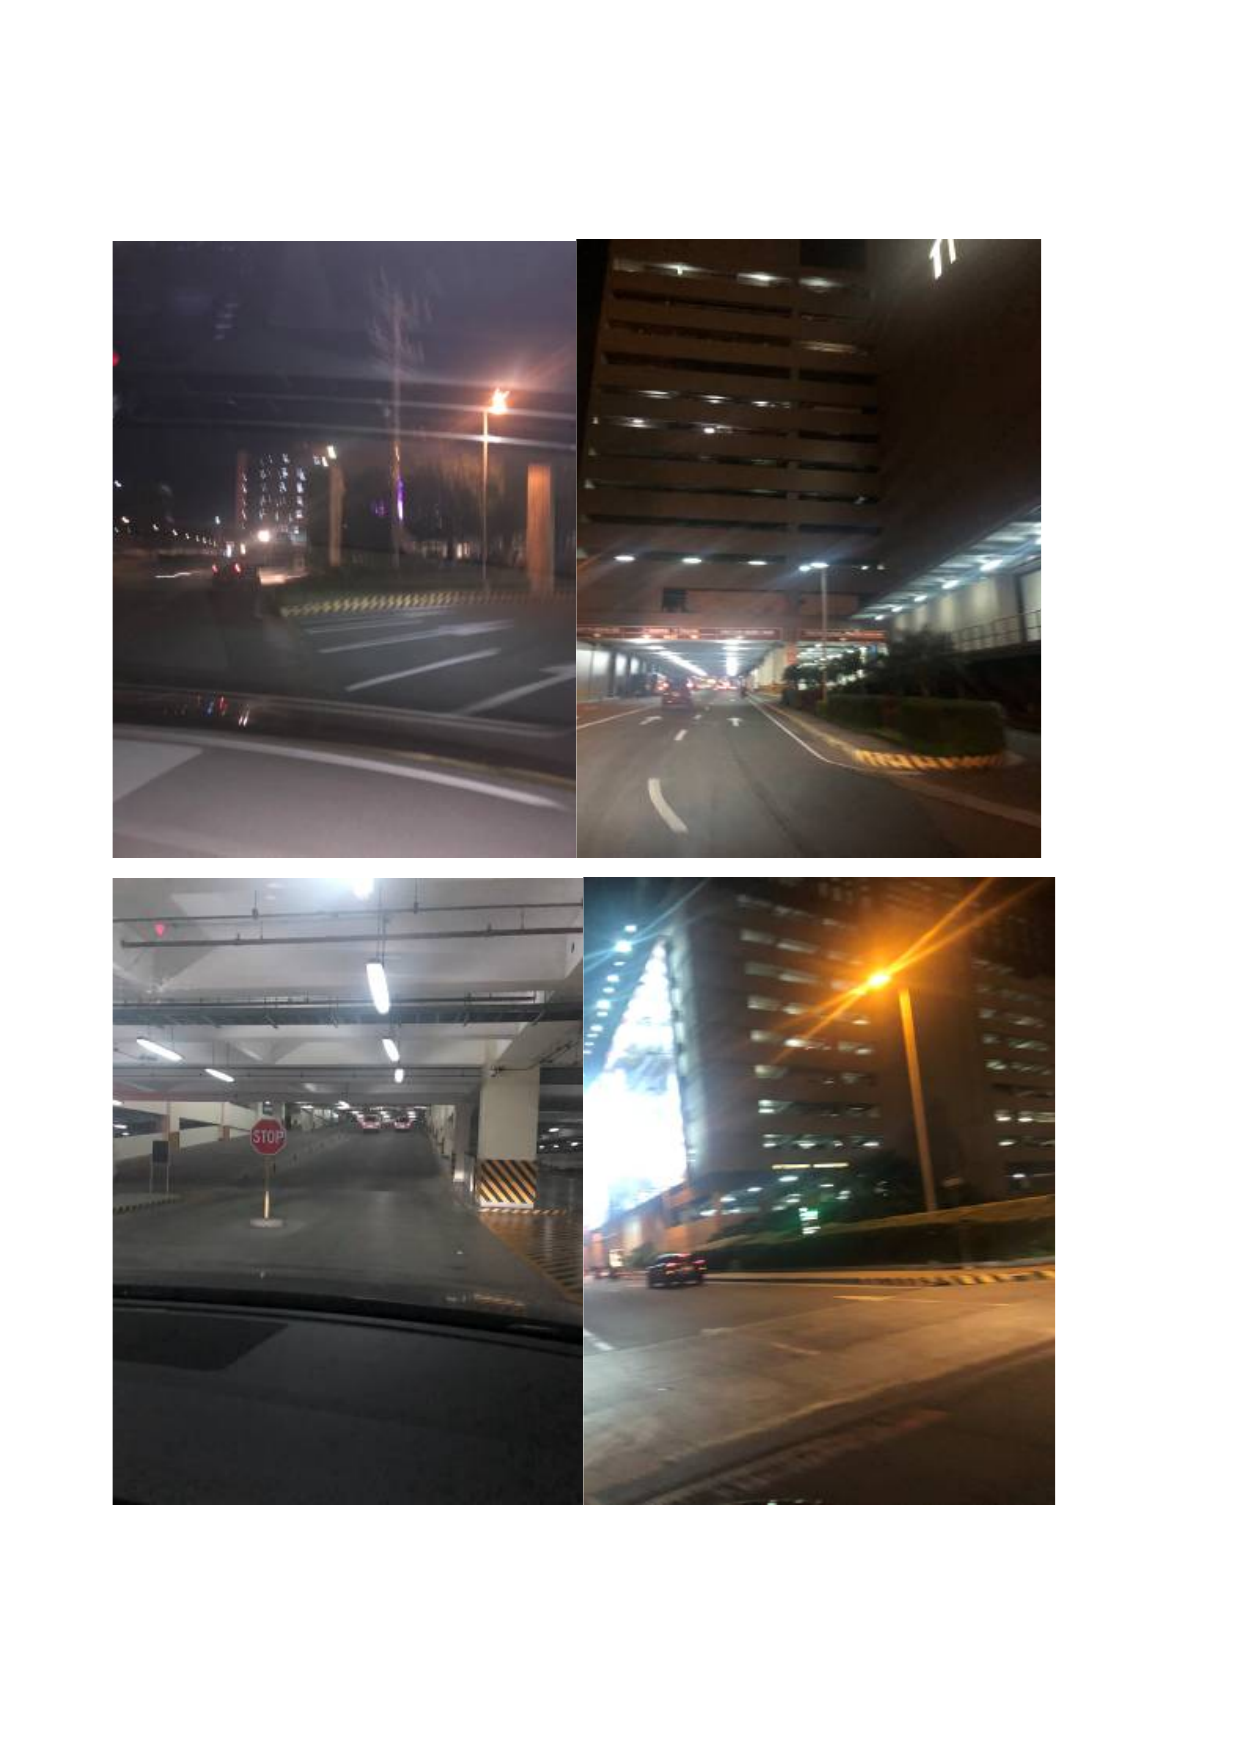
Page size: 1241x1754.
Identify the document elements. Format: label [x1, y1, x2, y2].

picture [112, 877, 1055, 1505]
picture [112, 239, 1042, 858]
